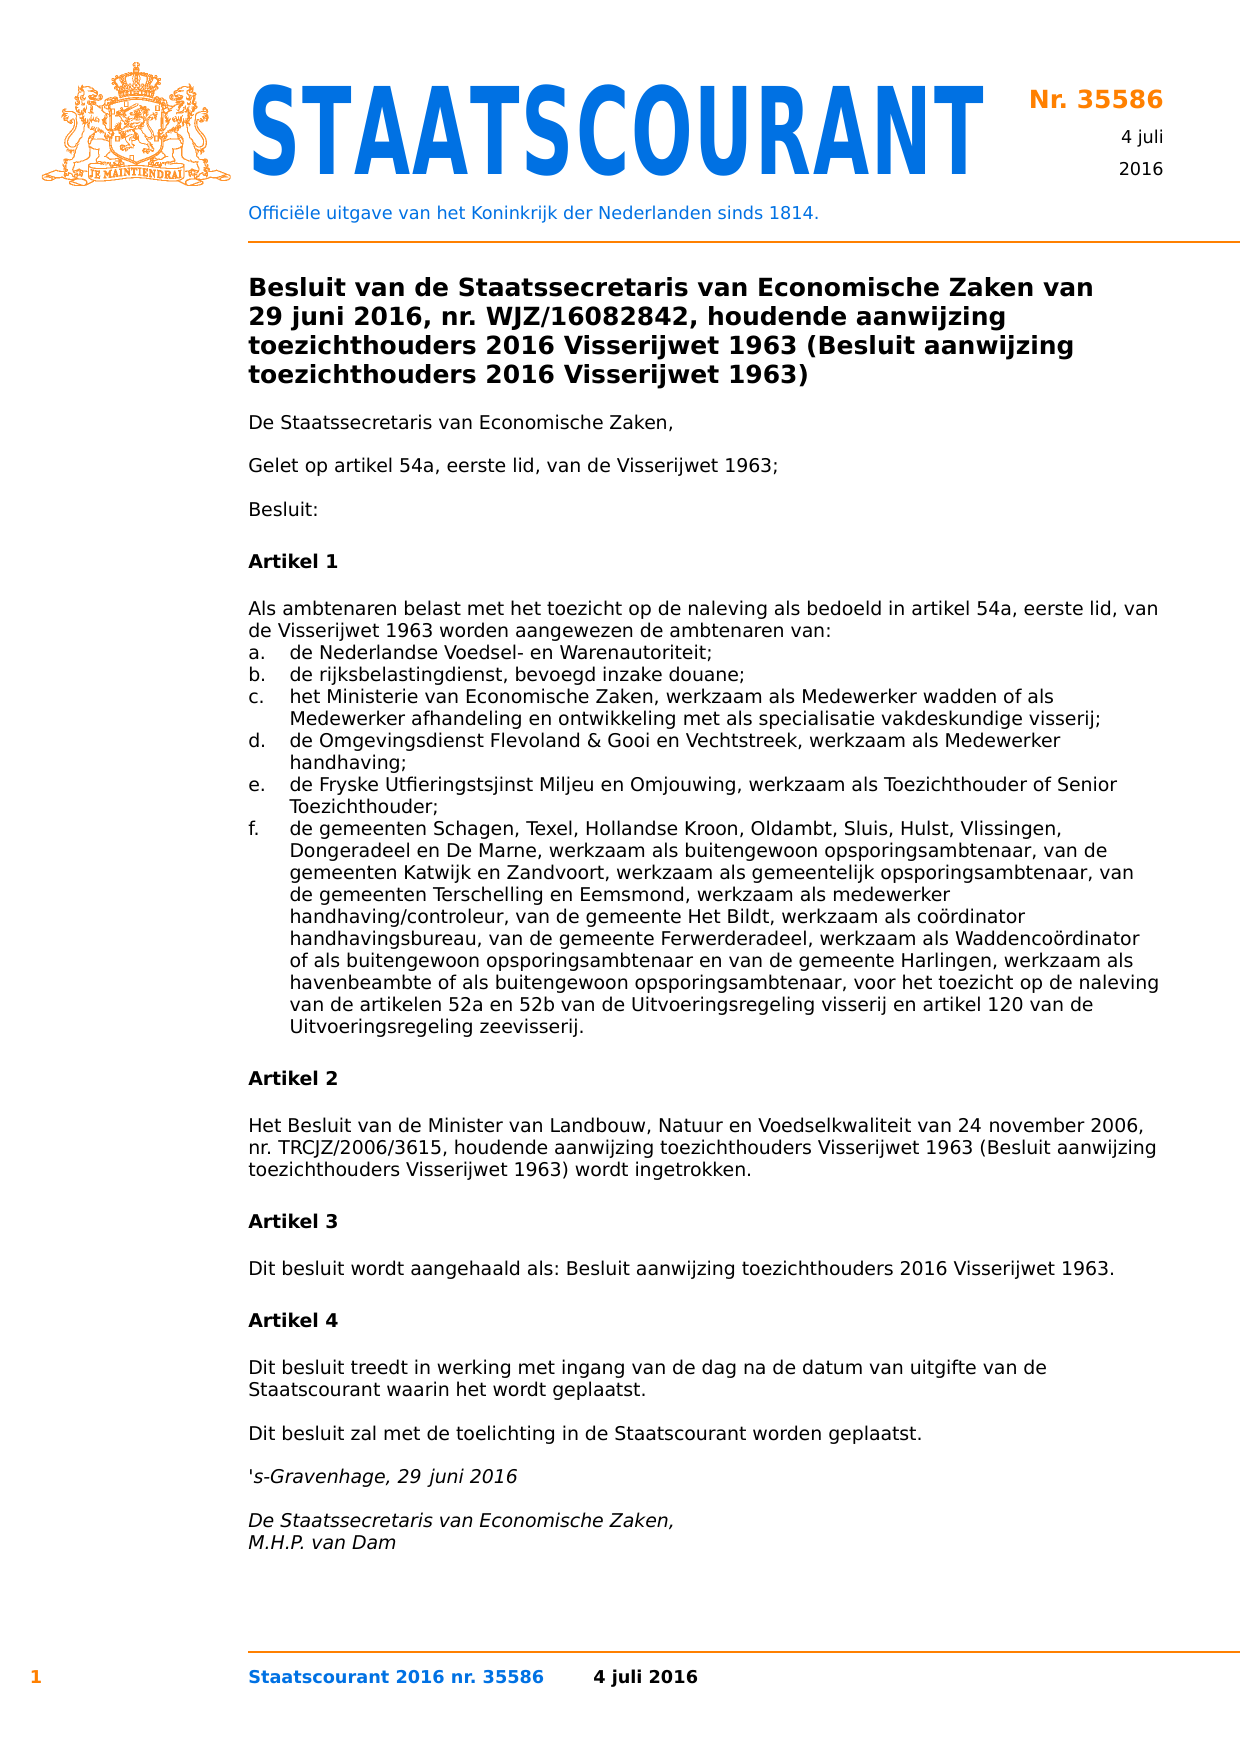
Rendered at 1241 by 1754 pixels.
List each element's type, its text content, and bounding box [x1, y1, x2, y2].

text e. de Fryske Utfieringstsjinst Miljeu en Omjouwing, werkzaam als Toezichthouder of Senior Toezichthouder; [248, 774, 1163, 818]
text Gelet op artikel 54a, eerste lid, van de Visserijwet 1963; [248, 455, 1163, 477]
table_cell 2016 [998, 153, 1240, 203]
text De Staatssecretaris van Economische Zaken, [248, 412, 1163, 433]
text Besluit: [248, 499, 1163, 521]
picture [41, 62, 231, 186]
subtitle Artikel 1 [248, 551, 1163, 573]
text 's-Gravenhage, 29 juni 2016 [248, 1466, 1163, 1488]
table_header STAATSCOURANT [248, 62, 998, 203]
text Als ambtenaren belast met het toezicht op de naleving als bedoeld in artikel 54a, eerste lid, van de Visserijwet 1963 worden aangewezen de ambtenaren van: [248, 598, 1163, 642]
table_cell 4 juli [998, 121, 1240, 153]
subtitle Artikel 2 [248, 1068, 1163, 1090]
subtitle Besluit van de Staatssecretaris van Economische Zaken van 29 juni 2016, nr. WJZ/16082842, houdende aanwijzing toezichthouders 2016 Visserijwet 1963 (Besluit aanwijzing toezichthouders 2016 Visserijwet 1963) [248, 273, 1163, 390]
text Het Besluit van de Minister van Landbouw, Natuur en Voedselkwaliteit van 24 november 2006, nr. TRCJZ/2006/3615, houdende aanwijzing toezichthouders Visserijwet 1963 (Besluit aanwijzing toezichthouders Visserijwet 1963) wordt ingetrokken. [248, 1115, 1163, 1181]
text f. de gemeenten Schagen, Texel, Hollandse Kroon, Oldambt, Sluis, Hulst, Vlissingen, Dongeradeel en De Marne, werkzaam als buitengewoon opsporingsambtenaar, van de gemeenten Katwijk en Zandvoort, werkzaam als gemeentelijk opsporingsambtenaar, van de gemeenten Terschelling en Eemsmond, werkzaam als medewerker handhaving/controleur, van de gemeente Het Bildt, werkzaam als coördinator handhavingsbureau, van de gemeente Ferwerderadeel, werkzaam als Waddencoördinator of als buitengewoon opsporingsambtenaar en van de gemeente Harlingen, werkzaam als havenbeambte of als buitengewoon opsporingsambtenaar, voor het toezicht op de naleving van de artikelen 52a en 52b van de Uitvoeringsregeling visserij en artikel 120 van de Uitvoeringsregeling zeevisserij. [248, 818, 1163, 1038]
subtitle Artikel 3 [248, 1211, 1163, 1233]
text Dit besluit zal met de toelichting in de Staatscourant worden geplaatst. [248, 1422, 1163, 1444]
table_cell Officiële uitgave van het Koninkrijk der Nederlanden sinds 1814. [248, 203, 1240, 241]
text c. het Ministerie van Economische Zaken, werkzaam als Medewerker wadden of als Medewerker afhandeling en ontwikkeling met als specialisatie vakdeskundige visserij; [248, 686, 1163, 730]
text d. de Omgevingsdienst Flevoland & Gooi en Vechtstreek, werkzaam als Medewerker handhaving; [248, 730, 1163, 774]
text a. de Nederlandse Voedsel- en Warenautoriteit; [248, 642, 1163, 664]
table_header Nr. 35586 [998, 62, 1240, 121]
text b. de rijksbelastingdienst, bevoegd inzake douane; [248, 664, 1163, 686]
text Dit besluit wordt aangehaald als: Besluit aanwijzing toezichthouders 2016 Visserijwet 1963. [248, 1258, 1163, 1280]
text Dit besluit treedt in werking met ingang van de dag na de datum van uitgifte van de Staatscourant waarin het wordt geplaatst. [248, 1357, 1163, 1401]
table_header [25, 62, 248, 241]
text De Staatssecretaris van Economische Zaken, M.H.P. van Dam [248, 1510, 1163, 1554]
subtitle Artikel 4 [248, 1310, 1163, 1332]
